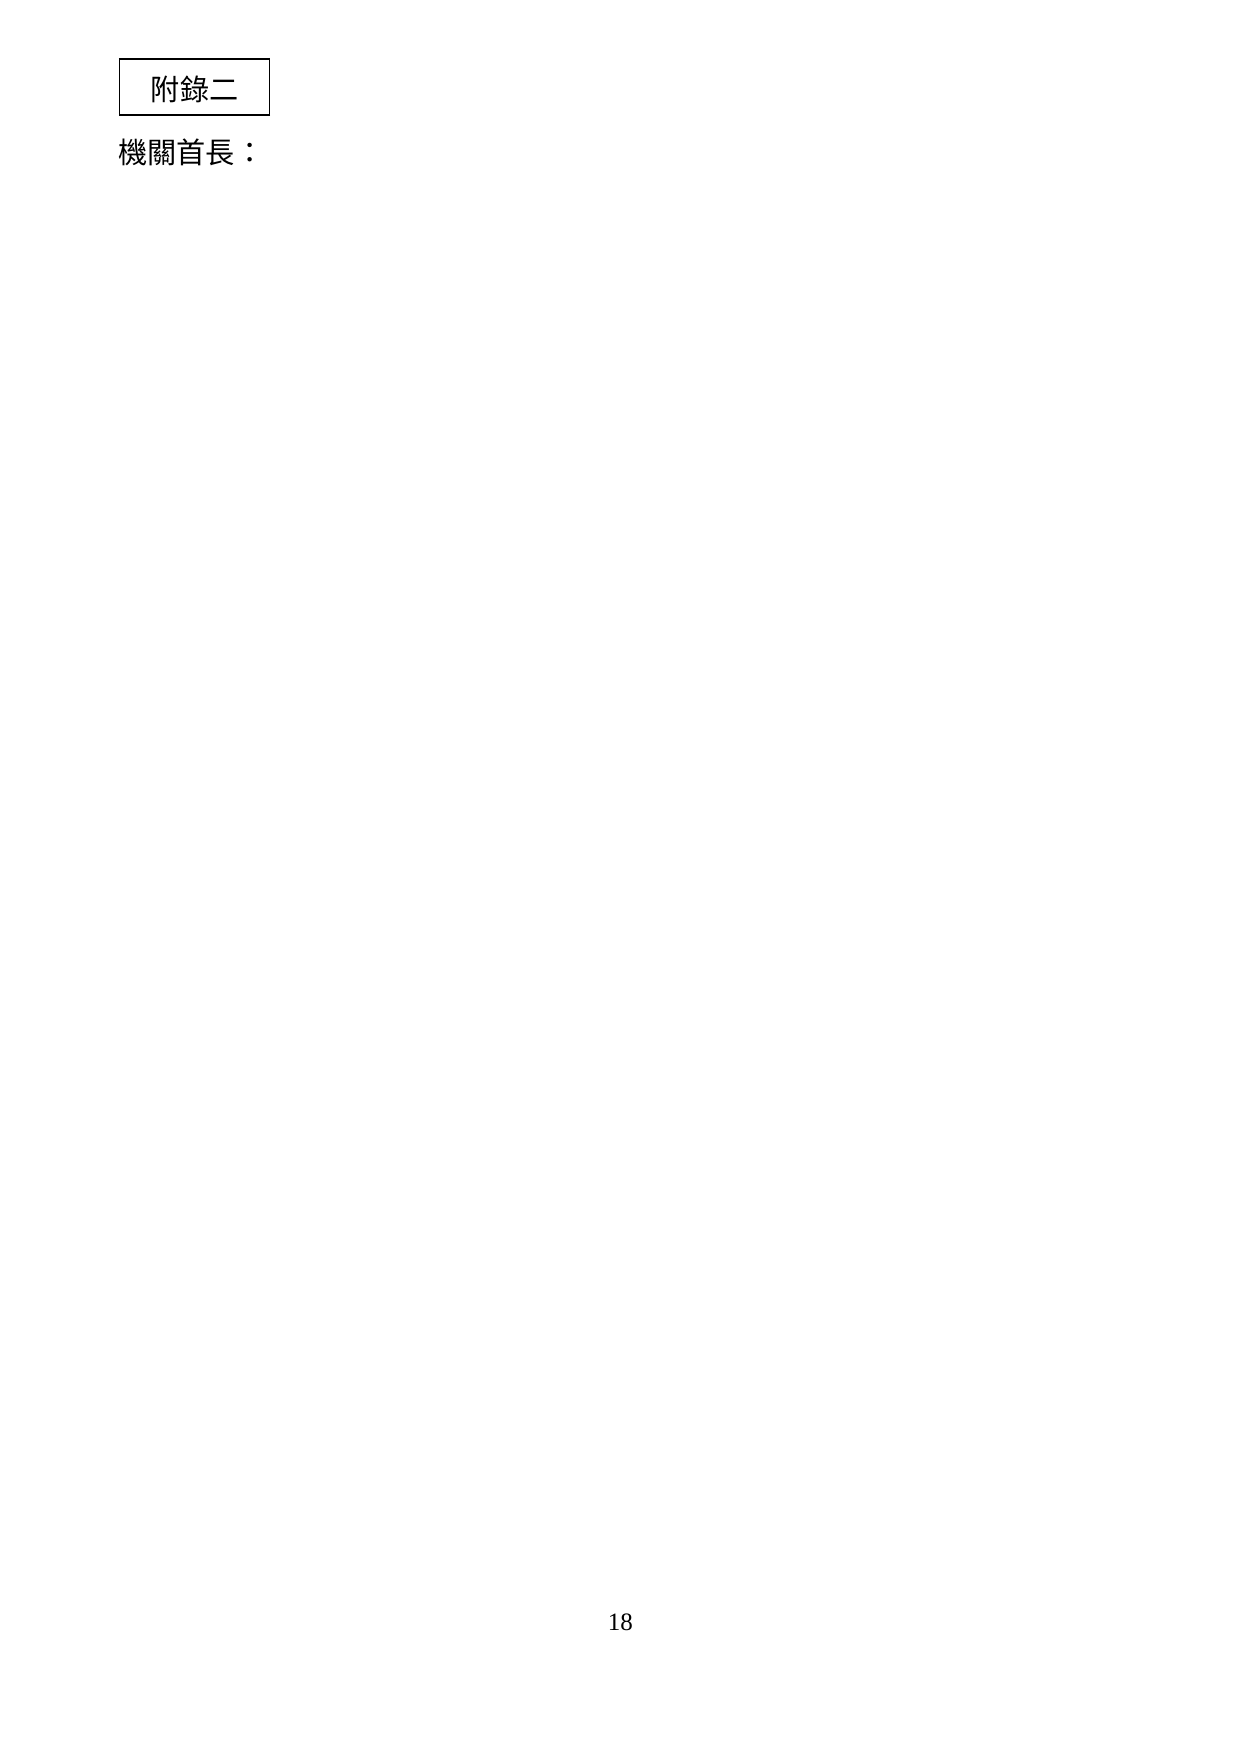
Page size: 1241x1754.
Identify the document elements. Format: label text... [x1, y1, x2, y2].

text 機關首長： [118, 129, 1122, 172]
text 附錄二 [135, 67, 253, 107]
